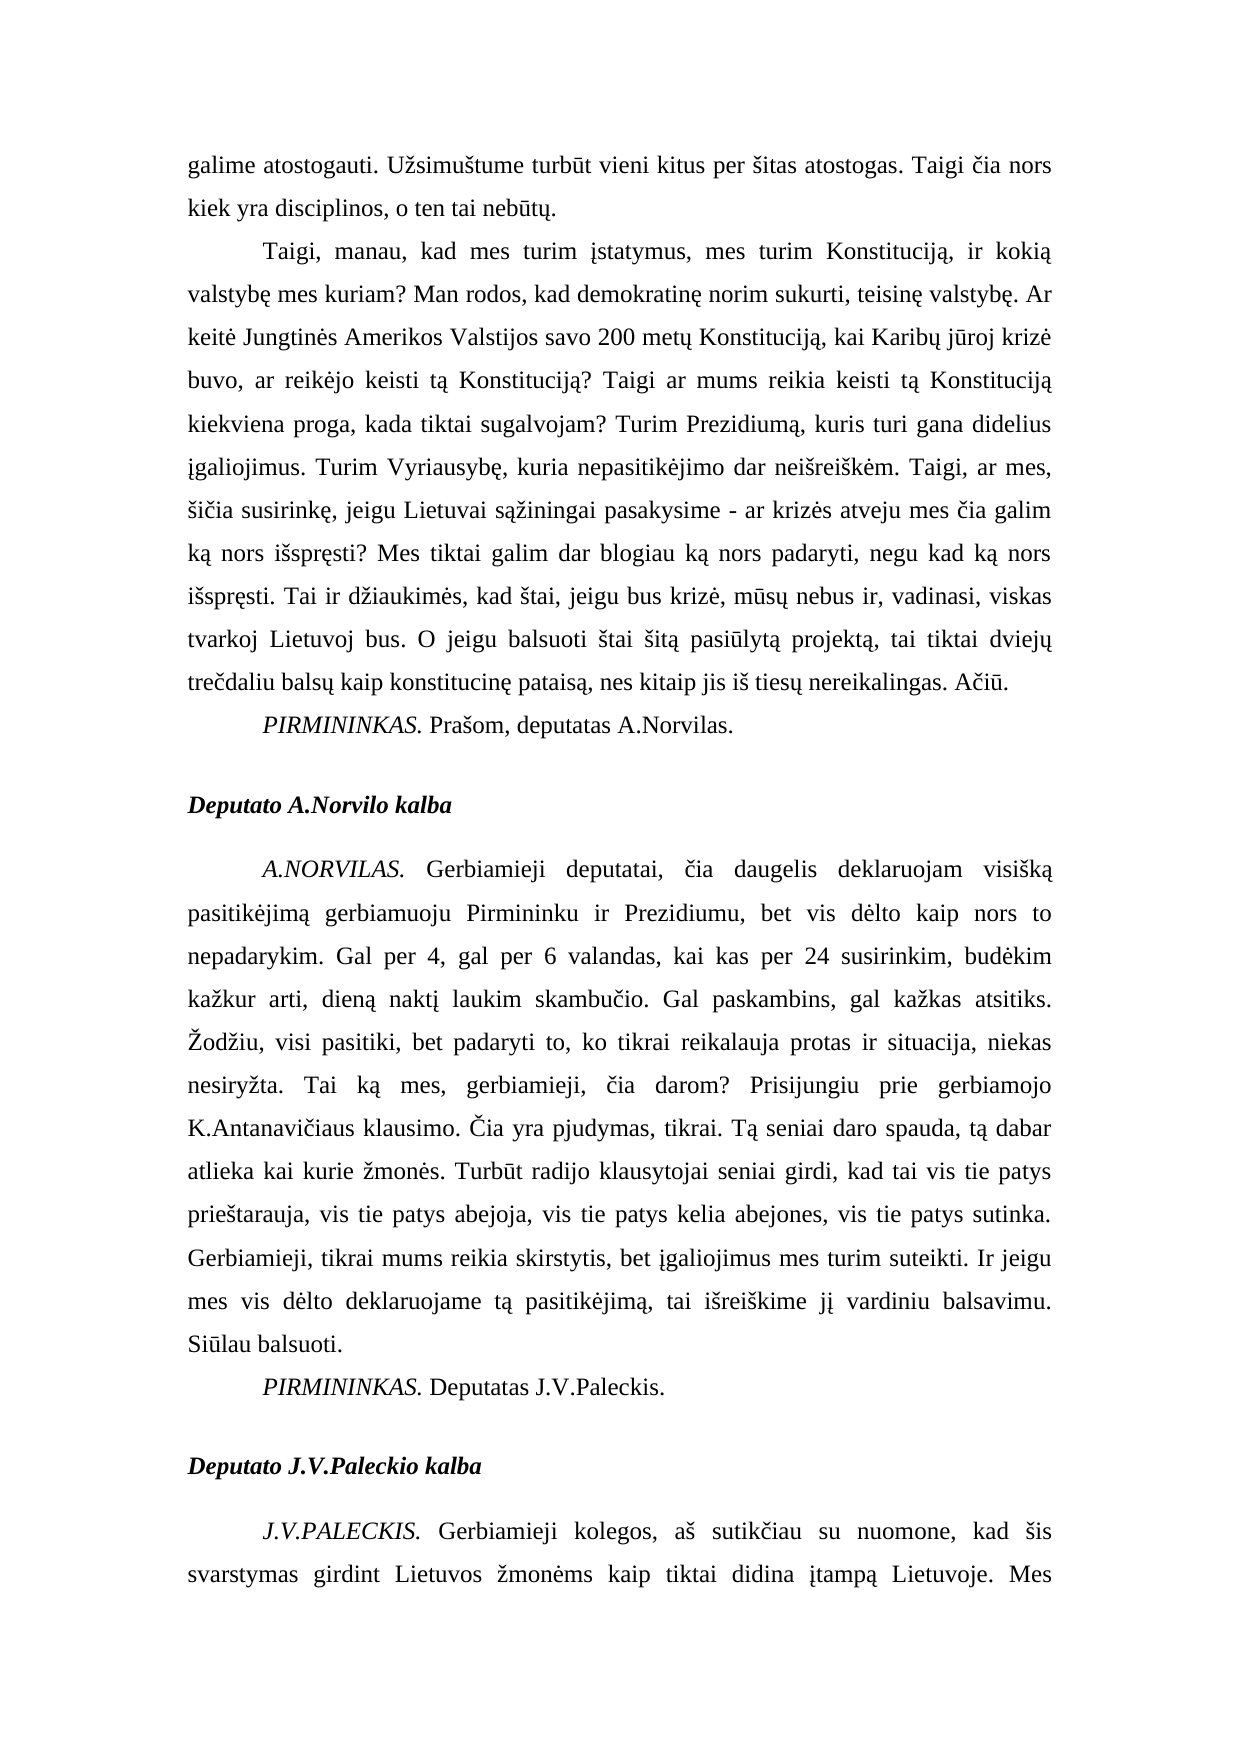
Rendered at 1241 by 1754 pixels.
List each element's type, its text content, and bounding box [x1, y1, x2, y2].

subtitle Deputato J.V.Paleckio kalba [187, 1451, 1203, 1480]
subtitle Deputato A.Norvilo kalba [187, 790, 1203, 818]
text PIRMININKAS. Deputatas J.V.Paleckis. [187, 1372, 1053, 1401]
text A.NORVILAS. Gerbiamieji deputatai, čia daugelis deklaruojam visišką pasitikėjimą gerbiamuoju Pirmininku ir Prezidiumu, bet vis dėlto kaip nors to nepadarykim. Gal per 4, gal per 6 valandas, kai kas per 24 susirinkim, budėkim kažkur arti, dieną naktį laukim skambučio. Gal paskambins, gal kažkas atsitiks. Žodžiu, visi pasitiki, bet padaryti to, ko tikrai reikalauja protas ir situacija, niekas nesiryžta. Tai ką mes, gerbiamieji, čia darom? Prisijungiu prie gerbiamojo K.Antanavičiaus klausimo. Čia yra pjudymas, tikrai. Tą seniai daro spauda, tą dabar atlieka kai kurie žmonės. Turbūt radijo klausytojai seniai girdi, kad tai vis tie patys prieštarauja, vis tie patys abejoja, vis tie patys kelia abejones, vis tie patys sutinka. Gerbiamieji, tikrai mums reikia skirstytis, bet įgaliojimus mes turim suteikti. Ir jeigu mes vis dėlto deklaruojame tą pasitikėjimą, tai išreiškime jį vardiniu balsavimu. Siūlau balsuoti. [187, 854, 1053, 1358]
text Taigi, manau, kad mes turim įstatymus, mes turim Konstituciją, ir kokią valstybę mes kuriam? Man rodos, kad demokratinę norim sukurti, teisinę valstybę. Ar keitė Jungtinės Amerikos Valstijos savo 200 metų Konstituciją, kai Karibų jūroj krizė buvo, ar reikėjo keisti tą Konstituciją? Taigi ar mums reikia keisti tą Konstituciją kiekviena proga, kada tiktai sugalvojam? Turim Prezidiumą, kuris turi gana didelius įgaliojimus. Turim Vyriausybę, kuria nepasitikėjimo dar neišreiškėm. Taigi, ar mes, šičia susirinkę, jeigu Lietuvai sąžiningai pasakysime - ar krizės atveju mes čia galim ką nors išspręsti? Mes tiktai galim dar blogiau ką nors padaryti, negu kad ką nors išspręsti. Tai ir džiaukimės, kad štai, jeigu bus krizė, mūsų nebus ir, vadinasi, viskas tvarkoj Lietuvoj bus. O jeigu balsuoti štai šitą pasiūlytą projektą, tai tiktai dviejų trečdaliu balsų kaip konstitucinę pataisą, nes kitaip jis iš tiesų nereikalingas. Ačiū. [187, 236, 1053, 696]
text galime atostogauti. Užsimuštume turbūt vieni kitus per šitas atostogas. Taigi čia nors kiek yra disciplinos, o ten tai nebūtų. [187, 150, 1053, 222]
text PIRMININKAS. Prašom, deputatas A.Norvilas. [187, 711, 1053, 739]
text J.V.PALECKIS. Gerbiamieji kolegos, aš sutikčiau su nuomone, kad šis svarstymas girdint Lietuvos žmonėms kaip tiktai didina įtampą Lietuvoje. Mes [187, 1516, 1053, 1588]
